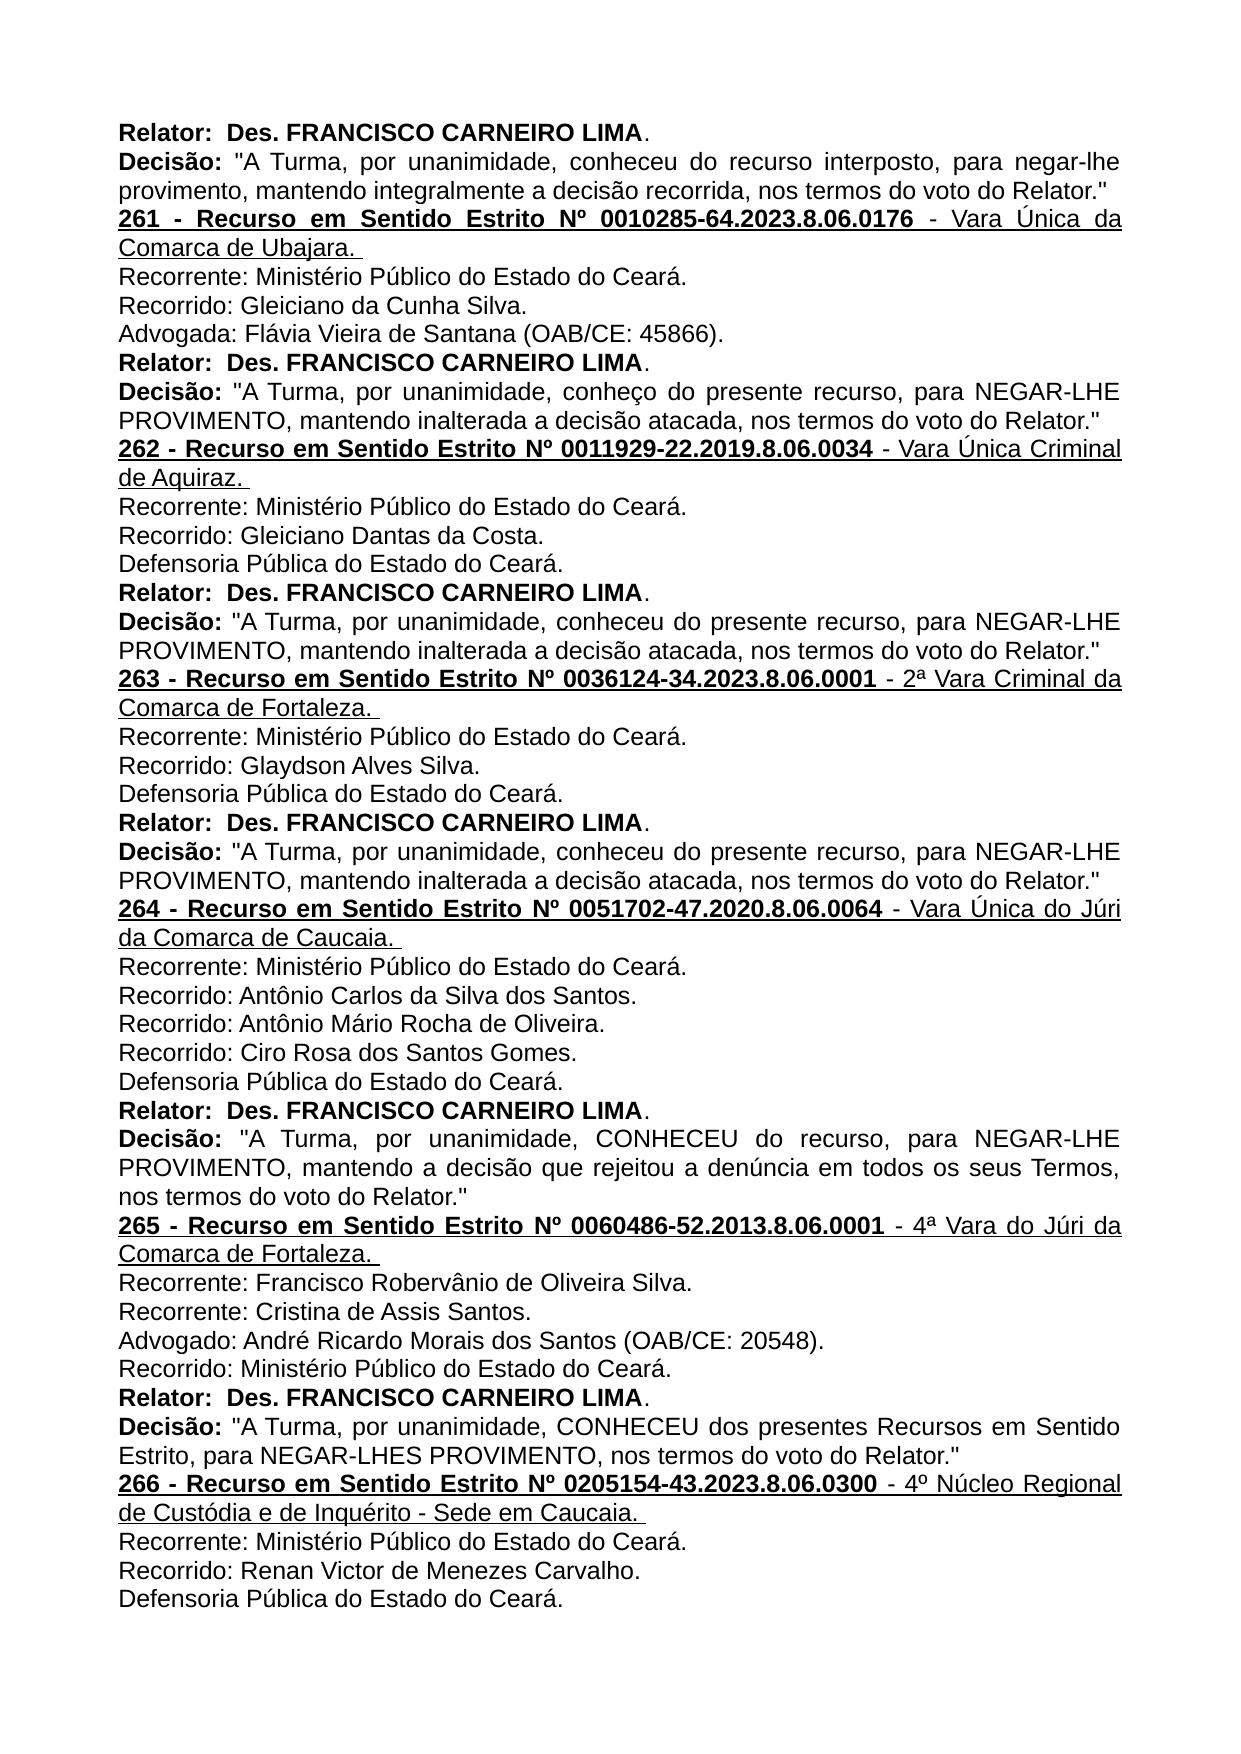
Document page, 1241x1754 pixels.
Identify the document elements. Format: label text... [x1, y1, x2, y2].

text Relator: Des. FRANCISCO CARNEIRO LIMA. [118, 578, 1122, 607]
text Defensoria Pública do Estado do Ceará. [118, 779, 1122, 808]
text Decisão: "A Turma, por unanimidade, CONHECEU do recurso, para NEGAR-LHE PROVIMENTO, mantendo a decisão que rejeitou a denúncia em todos os seus Termos, nos termos do voto do Relator." [118, 1124, 1122, 1211]
text Comarca de Fortaleza. [118, 691, 1122, 722]
text Recorrido: Antônio Mário Rocha de Oliveira. [118, 1009, 1122, 1038]
text Decisão: "A Turma, por unanimidade, conheceu do recurso interposto, para negar-lhe provimento, mantendo integralmente a decisão recorrida, nos termos do voto do Relator." [118, 147, 1122, 204]
text Recorrido: Gleiciano da Cunha Silva. [118, 291, 1122, 319]
text 265 - Recurso em Sentido Estrito Nº 0060486-52.2013.8.06.0001 - 4ª Vara do Júri da [118, 1211, 1122, 1236]
text Defensoria Pública do Estado do Ceará. [118, 549, 1122, 578]
text Recorrente: Ministério Público do Estado do Ceará. [118, 1527, 1122, 1556]
text Defensoria Pública do Estado do Ceará. [118, 1067, 1122, 1096]
text Decisão: "A Turma, por unanimidade, conheço do presente recurso, para NEGAR-LHE PROVIMENTO, mantendo inalterada a decisão atacada, nos termos do voto do Relator." [118, 377, 1122, 434]
text Relator: Des. FRANCISCO CARNEIRO LIMA. [118, 348, 1122, 377]
text Recorrido: Ciro Rosa dos Santos Gomes. [118, 1038, 1122, 1067]
text Decisão: "A Turma, por unanimidade, conheceu do presente recurso, para NEGAR-LHE PROVIMENTO, mantendo inalterada a decisão atacada, nos termos do voto do Relator." [118, 837, 1122, 894]
text Recorrido: Renan Victor de Menezes Carvalho. [118, 1556, 1122, 1584]
text Recorrido: Antônio Carlos da Silva dos Santos. [118, 981, 1122, 1009]
text Comarca de Fortaleza. [118, 1237, 1122, 1268]
text 261 - Recurso em Sentido Estrito Nº 0010285-64.2023.8.06.0176 - Vara Única da [118, 204, 1122, 229]
text Defensoria Pública do Estado do Ceará. [118, 1584, 1122, 1613]
text 263 - Recurso em Sentido Estrito Nº 0036124-34.2023.8.06.0001 - 2ª Vara Criminal da [118, 664, 1122, 689]
text Recorrido: Gleiciano Dantas da Costa. [118, 521, 1122, 549]
text de Custódia e de Inquérito - Sede em Caucaia. [118, 1496, 1122, 1527]
text Advogada: Flávia Vieira de Santana (OAB/CE: 45866). [118, 319, 1122, 348]
text Advogado: André Ricardo Morais dos Santos (OAB/CE: 20548). [118, 1326, 1122, 1354]
text 262 - Recurso em Sentido Estrito Nº 0011929-22.2019.8.06.0034 - Vara Única Criminal [118, 434, 1122, 459]
text 266 - Recurso em Sentido Estrito Nº 0205154-43.2023.8.06.0300 - 4º Núcleo Regional [118, 1469, 1122, 1494]
text Decisão: "A Turma, por unanimidade, conheceu do presente recurso, para NEGAR-LHE PROVIMENTO, mantendo inalterada a decisão atacada, nos termos do voto do Relator." [118, 607, 1122, 664]
text de Aquiraz. [118, 461, 1122, 492]
text Recorrente: Ministério Público do Estado do Ceará. [118, 262, 1122, 291]
text Recorrente: Ministério Público do Estado do Ceará. [118, 492, 1122, 521]
text Relator: Des. FRANCISCO CARNEIRO LIMA. [118, 1096, 1122, 1124]
text Recorrente: Ministério Público do Estado do Ceará. [118, 952, 1122, 981]
text Relator: Des. FRANCISCO CARNEIRO LIMA. [118, 118, 1122, 147]
text Recorrente: Ministério Público do Estado do Ceará. [118, 722, 1122, 751]
text Recorrente: Cristina de Assis Santos. [118, 1297, 1122, 1326]
text Relator: Des. FRANCISCO CARNEIRO LIMA. [118, 1383, 1122, 1412]
text 264 - Recurso em Sentido Estrito Nº 0051702-47.2020.8.06.0064 - Vara Única do Júri da Comarca de Caucaia. [118, 894, 1122, 952]
text Recorrente: Francisco Robervânio de Oliveira Silva. [118, 1268, 1122, 1297]
text Relator: Des. FRANCISCO CARNEIRO LIMA. [118, 808, 1122, 837]
text Recorrido: Glaydson Alves Silva. [118, 751, 1122, 779]
text Decisão: "A Turma, por unanimidade, CONHECEU dos presentes Recursos em Sentido Estrito, para NEGAR-LHES PROVIMENTO, nos termos do voto do Relator." [118, 1412, 1122, 1469]
text Comarca de Ubajara. [118, 231, 1122, 262]
text Recorrido: Ministério Público do Estado do Ceará. [118, 1354, 1122, 1383]
